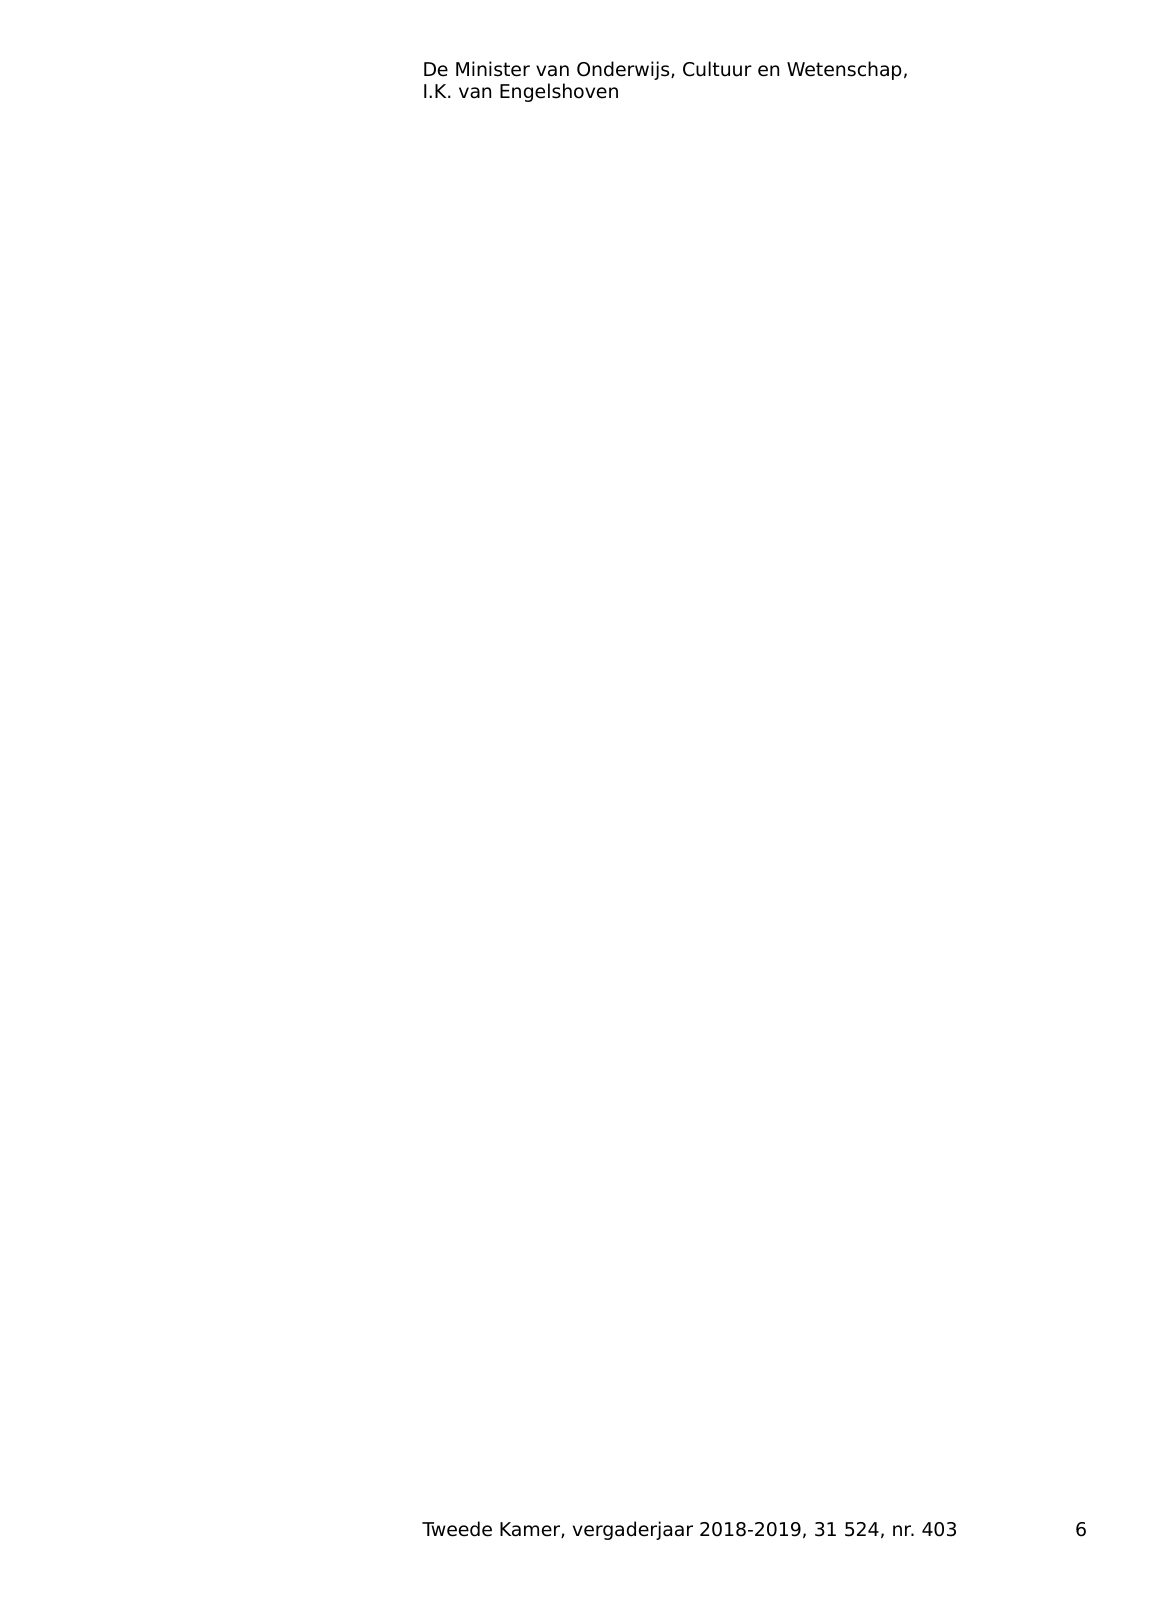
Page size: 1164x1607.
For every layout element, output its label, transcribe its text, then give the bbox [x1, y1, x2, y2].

text De Minister van Onderwijs, Cultuur en Wetenschap, I.K. van Engelshoven [422, 59, 1087, 103]
